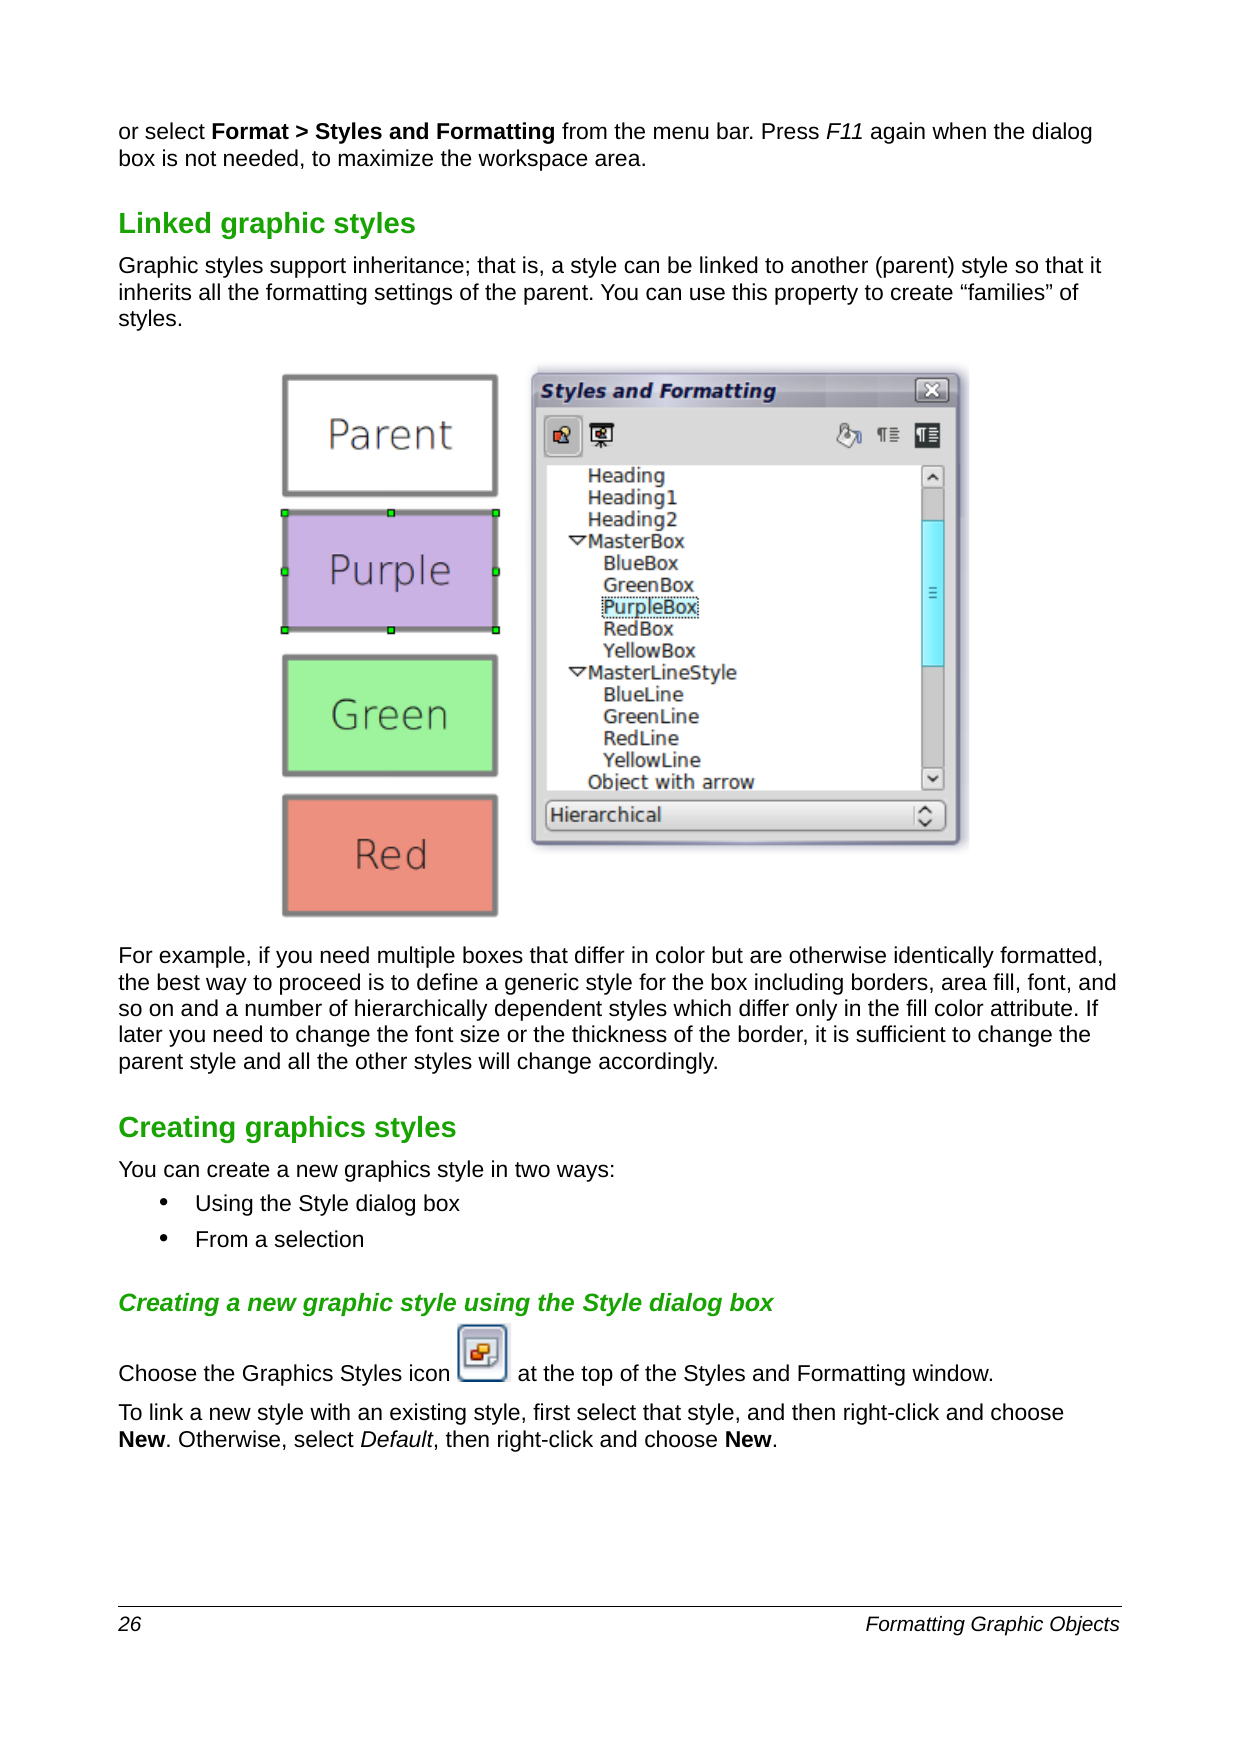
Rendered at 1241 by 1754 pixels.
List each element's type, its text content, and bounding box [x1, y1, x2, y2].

picture [271, 356, 970, 930]
list You can create a new graphics style in two ways: [118, 1156, 1122, 1182]
text Choose the Graphics Styles icon at the top of the Styles and Formatting window. [118, 1323, 1122, 1387]
list Using the Style dialog box [156, 1188, 1122, 1217]
text For example, if you need multiple boxes that differ in color but are otherwise identically formatted, the best way to proceed is to define a generic style for the box including borders, area fill, font, and so on and a number of hierarchically dependent styles which differ only in the fill color attribute. If later you need to change the font size or the thickness of the border, it is sufficient to change the parent style and all the other styles will change accordingly. [118, 942, 1122, 1074]
text To link a new style with an existing style, first select that style, and then right-click and choose New. Otherwise, select Default, then right-click and choose New. [118, 1399, 1122, 1452]
picture [457, 1323, 512, 1382]
list From a selection [156, 1224, 1122, 1253]
subtitle Creating a new graphic style using the Style dialog box [118, 1288, 1122, 1317]
text or select Format > Styles and Formatting from the menu bar. Press F11 again when the dialog box is not needed, to maximize the workspace area. [118, 118, 1122, 171]
subtitle Linked graphic styles [118, 206, 1122, 240]
subtitle Creating graphics styles [118, 1109, 1122, 1143]
text Graphic styles support inheritance; that is, a style can be linked to another (parent) style so that it inherits all the formatting settings of the parent. You can use this property to create “families” of styles. [118, 252, 1122, 331]
